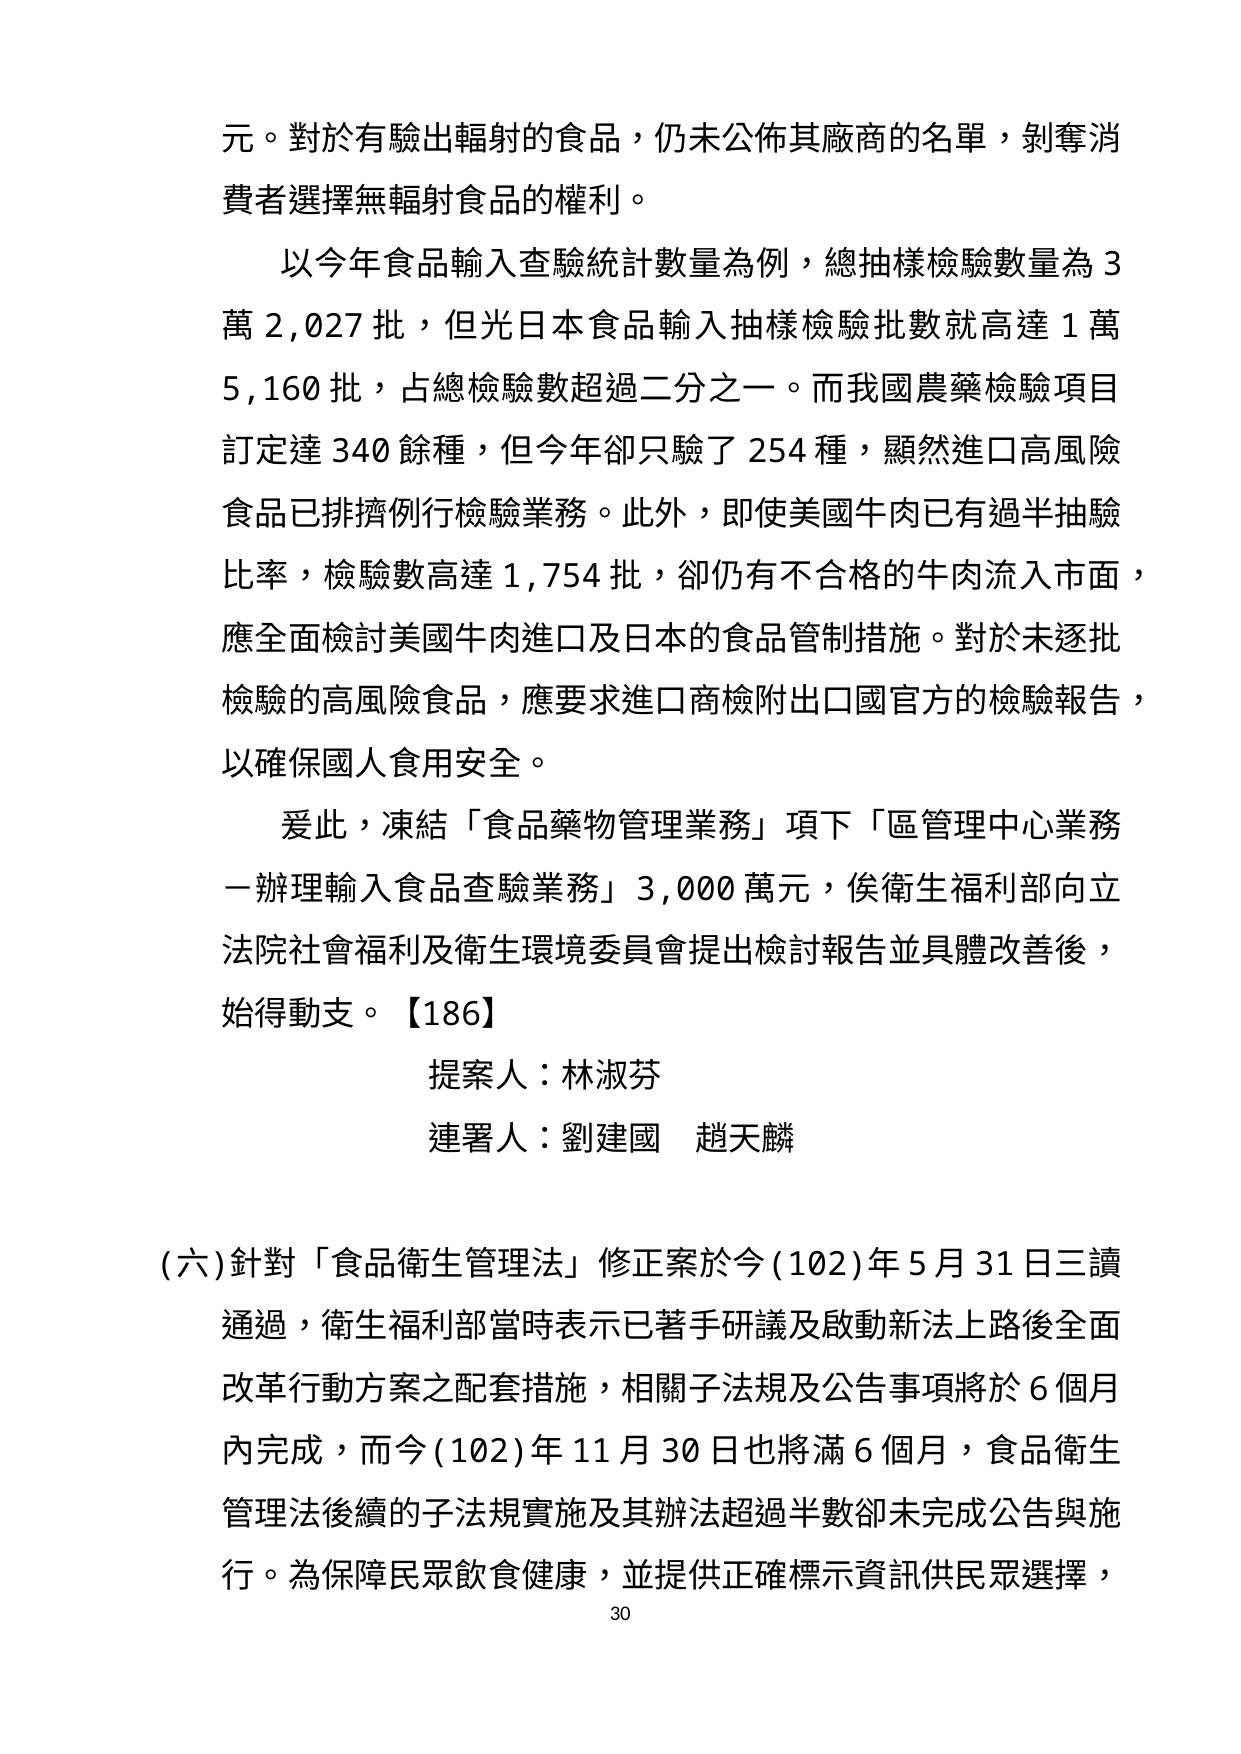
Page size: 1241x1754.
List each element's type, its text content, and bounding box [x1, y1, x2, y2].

text 連署人：劉建國 趙天麟 [151, 1094, 1121, 1157]
text 元。對於有驗出輻射的食品，仍未公佈其廠商的名單，剝奪消費者選擇無輻射食品的權利。 [156, 94, 1122, 219]
text (六)針對「食品衛生管理法」修正案於今(102)年5月31日三讀通過，衛生福利部當時表示已著手研議及啟動新法上路後全面改革行動方案之配套措施，相關子法規及公告事項將於6個月內完成，而今(102)年11月30日也將滿6個月，食品衛生管理法後續的子法規實施及其辦法超過半數卻未完成公告與施行。為保障民眾飲食健康，並提供正確標示資訊供民眾選擇， [156, 1219, 1122, 1594]
text 以今年食品輸入查驗統計數量為例，總抽樣檢驗數量為3萬2,027批，但光日本食品輸入抽樣檢驗批數就高達1萬5,160批，占總檢驗數超過二分之一。而我國農藥檢驗項目訂定達340餘種，但今年卻只驗了254種，顯然進口高風險食品已排擠例行檢驗業務。此外，即使美國牛肉已有過半抽驗比率，檢驗數高達1,754批，卻仍有不合格的牛肉流入市面，應全面檢討美國牛肉進口及日本的食品管制措施。對於未逐批檢驗的高風險食品，應要求進口商檢附出口國官方的檢驗報告，以確保國人食用安全。 [221, 219, 1122, 782]
text 提案人：林淑芬 [151, 1032, 1121, 1094]
text 爰此，凍結「食品藥物管理業務」項下「區管理中心業務－辦理輸入食品查驗業務」3,000萬元，俟衛生福利部向立法院社會福利及衛生環境委員會提出檢討報告並具體改善後，始得動支。【186】 [221, 782, 1122, 1032]
